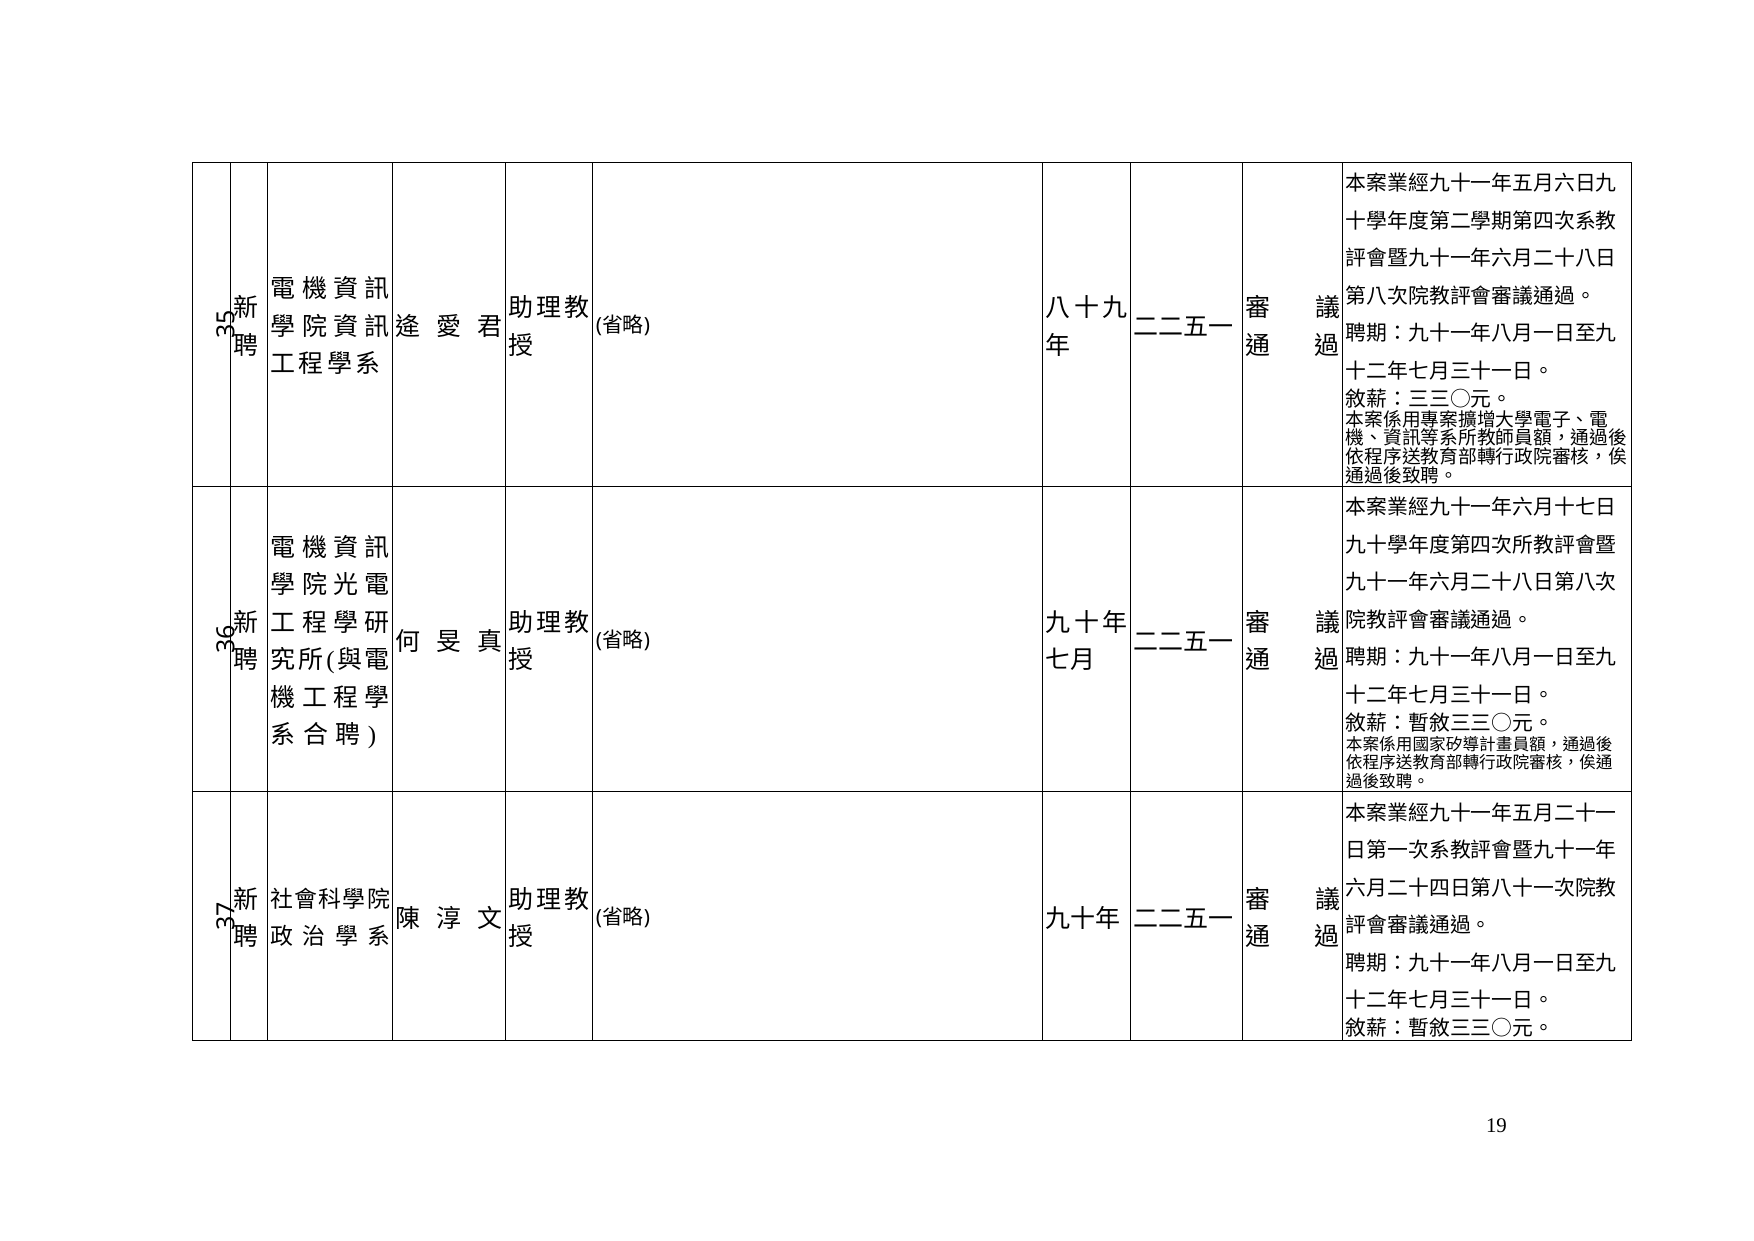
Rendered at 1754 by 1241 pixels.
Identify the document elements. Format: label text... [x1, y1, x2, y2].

table_cell 審議 通過 [1243, 487, 1342, 791]
table_cell 本案業經九十一年五月二十一日第一次系教評會暨九十一年六月二十四日第八十一次院教評會審議通過。 聘期：九十一年八月一日至九十二年七月三十一日。 敘薪：暫敘三三○元。 [1343, 792, 1631, 1040]
table_cell 審議 通過 [1243, 792, 1342, 1040]
table_cell 新聘 [231, 792, 267, 1040]
table_cell 電機資訊學院光電工程學研究所(與電機工程學系合聘) [268, 487, 392, 791]
table_cell 九十年 [1043, 792, 1130, 1040]
table_cell 36 [193, 487, 230, 791]
table_cell 新聘 [231, 487, 267, 791]
table_cell 二二五一 [1131, 792, 1242, 1040]
table_cell 八十九年 [1043, 163, 1130, 486]
table_cell 35 [193, 163, 230, 486]
table_cell 本案業經九十一年五月六日九十學年度第二學期第四次系教評會暨九十一年六月二十八日第八次院教評會審議通過。 聘期：九十一年八月一日至九十二年七月三十一日。 敘薪：三三○元。 本案係用專案擴增大學電子、電機、資訊等系所教師員額，通過後依程序送教育部轉行政院審核，俟通過後致聘。 [1343, 163, 1631, 486]
table_cell 九十年七月 [1043, 487, 1130, 791]
table_cell 社會科學院 政治學系 [268, 792, 392, 1040]
table_cell 逄愛君 [393, 163, 505, 486]
table_cell 助理教授 [506, 792, 592, 1040]
table_cell 電機資訊學院資訊工程學系 [268, 163, 392, 486]
table_cell 陳淳文 [393, 792, 505, 1040]
table_cell 助理教授 [506, 163, 592, 486]
table_cell 審議 通過 [1243, 163, 1342, 486]
table_cell (省略) [593, 163, 1042, 486]
table_cell (省略) [593, 792, 1042, 1040]
table_cell 二二五一 [1131, 487, 1242, 791]
table_cell (省略) [593, 487, 1042, 791]
table_cell 本案業經九十一年六月十七日九十學年度第四次所教評會暨九十一年六月二十八日第八次院教評會審議通過。 聘期：九十一年八月一日至九十二年七月三十一日。 敘薪：暫敘三三○元。 本案係用國家矽導計畫員額，通過後依程序送教育部轉行政院審核，俟通過後致聘。 [1343, 487, 1631, 791]
table_cell 助理教授 [506, 487, 592, 791]
table_cell 二二五一 [1131, 163, 1242, 486]
table_cell 何旻真 [393, 487, 505, 791]
table_cell 37 [193, 792, 230, 1040]
table_cell 新聘 [231, 163, 267, 486]
